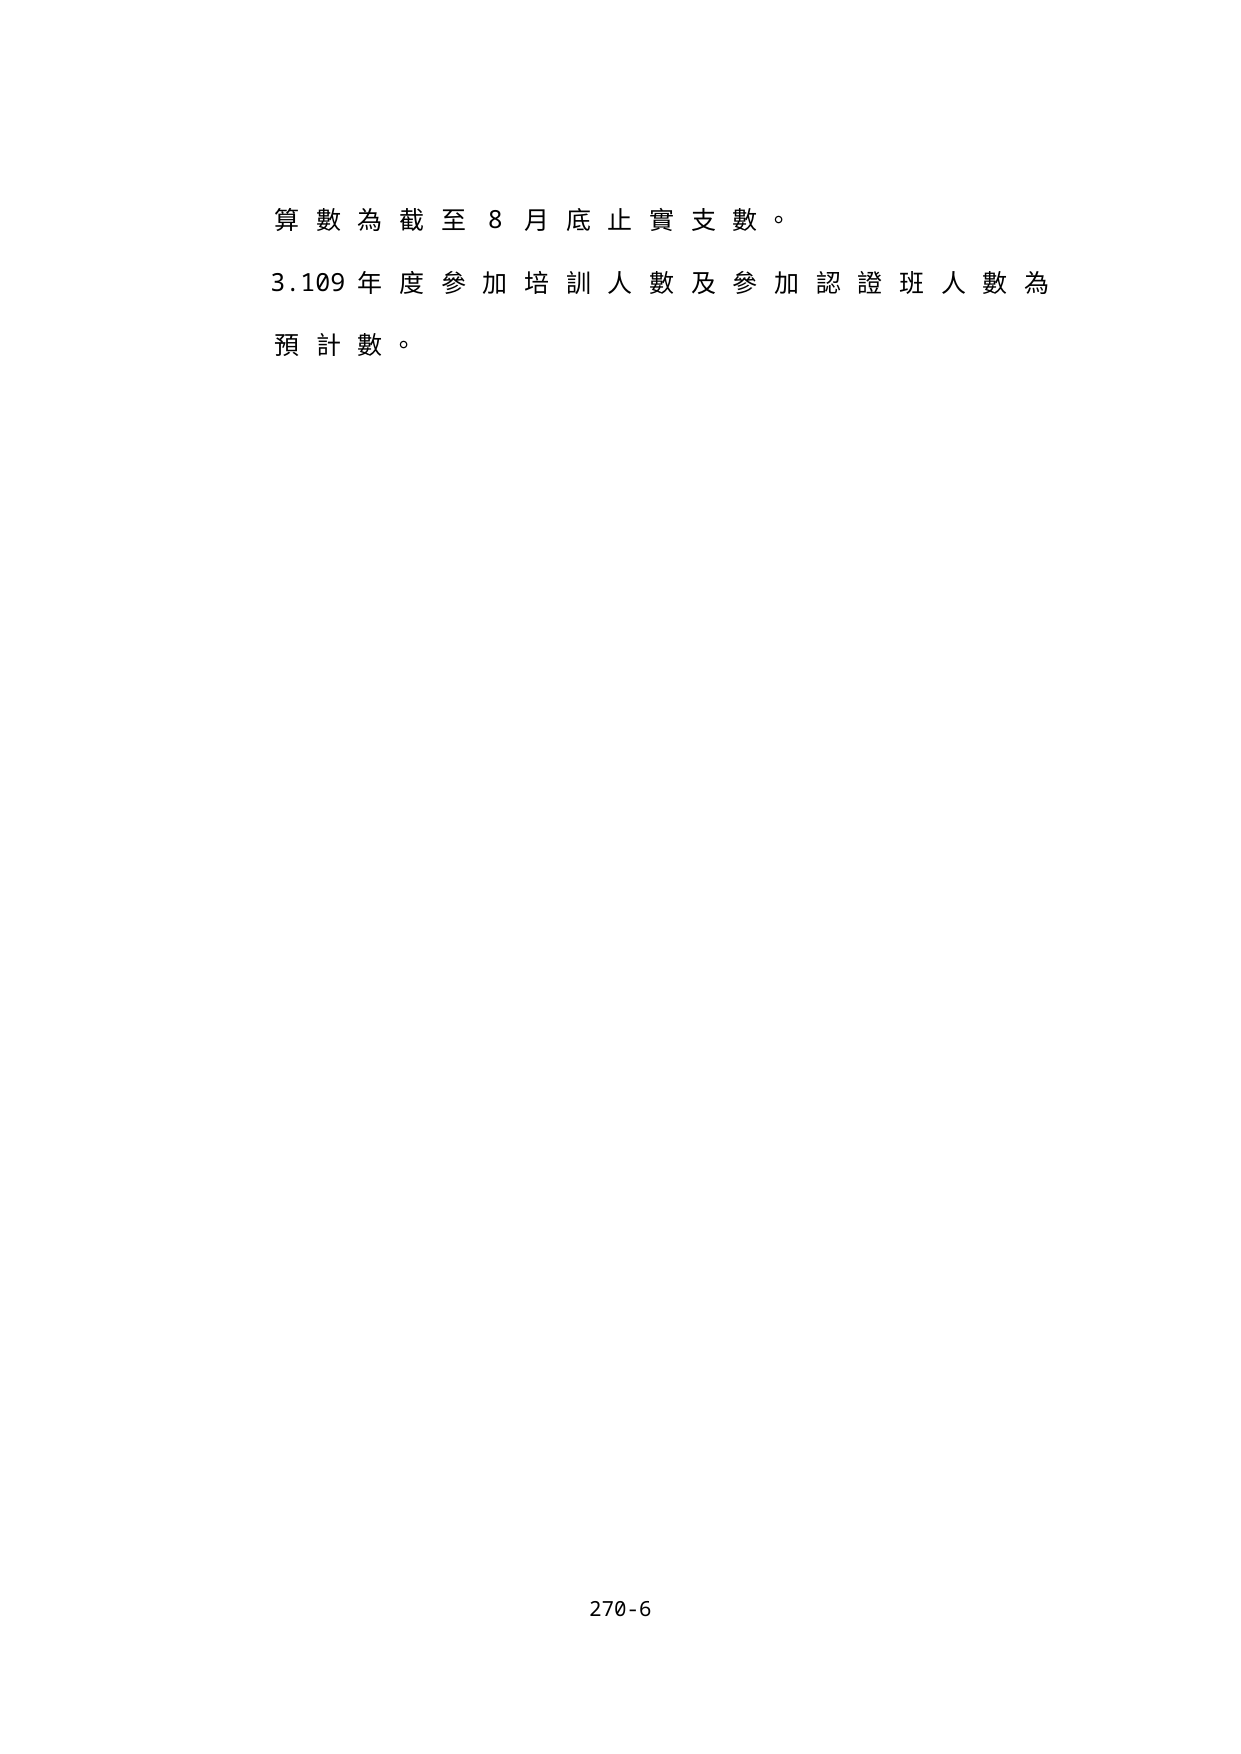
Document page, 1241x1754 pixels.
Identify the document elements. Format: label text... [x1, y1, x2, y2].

text 3.109年度參加培訓人數及參加認證班人數為預計數。 [257, 240, 1058, 365]
text 算數為截至8月底止實支數。 [257, 177, 1058, 240]
